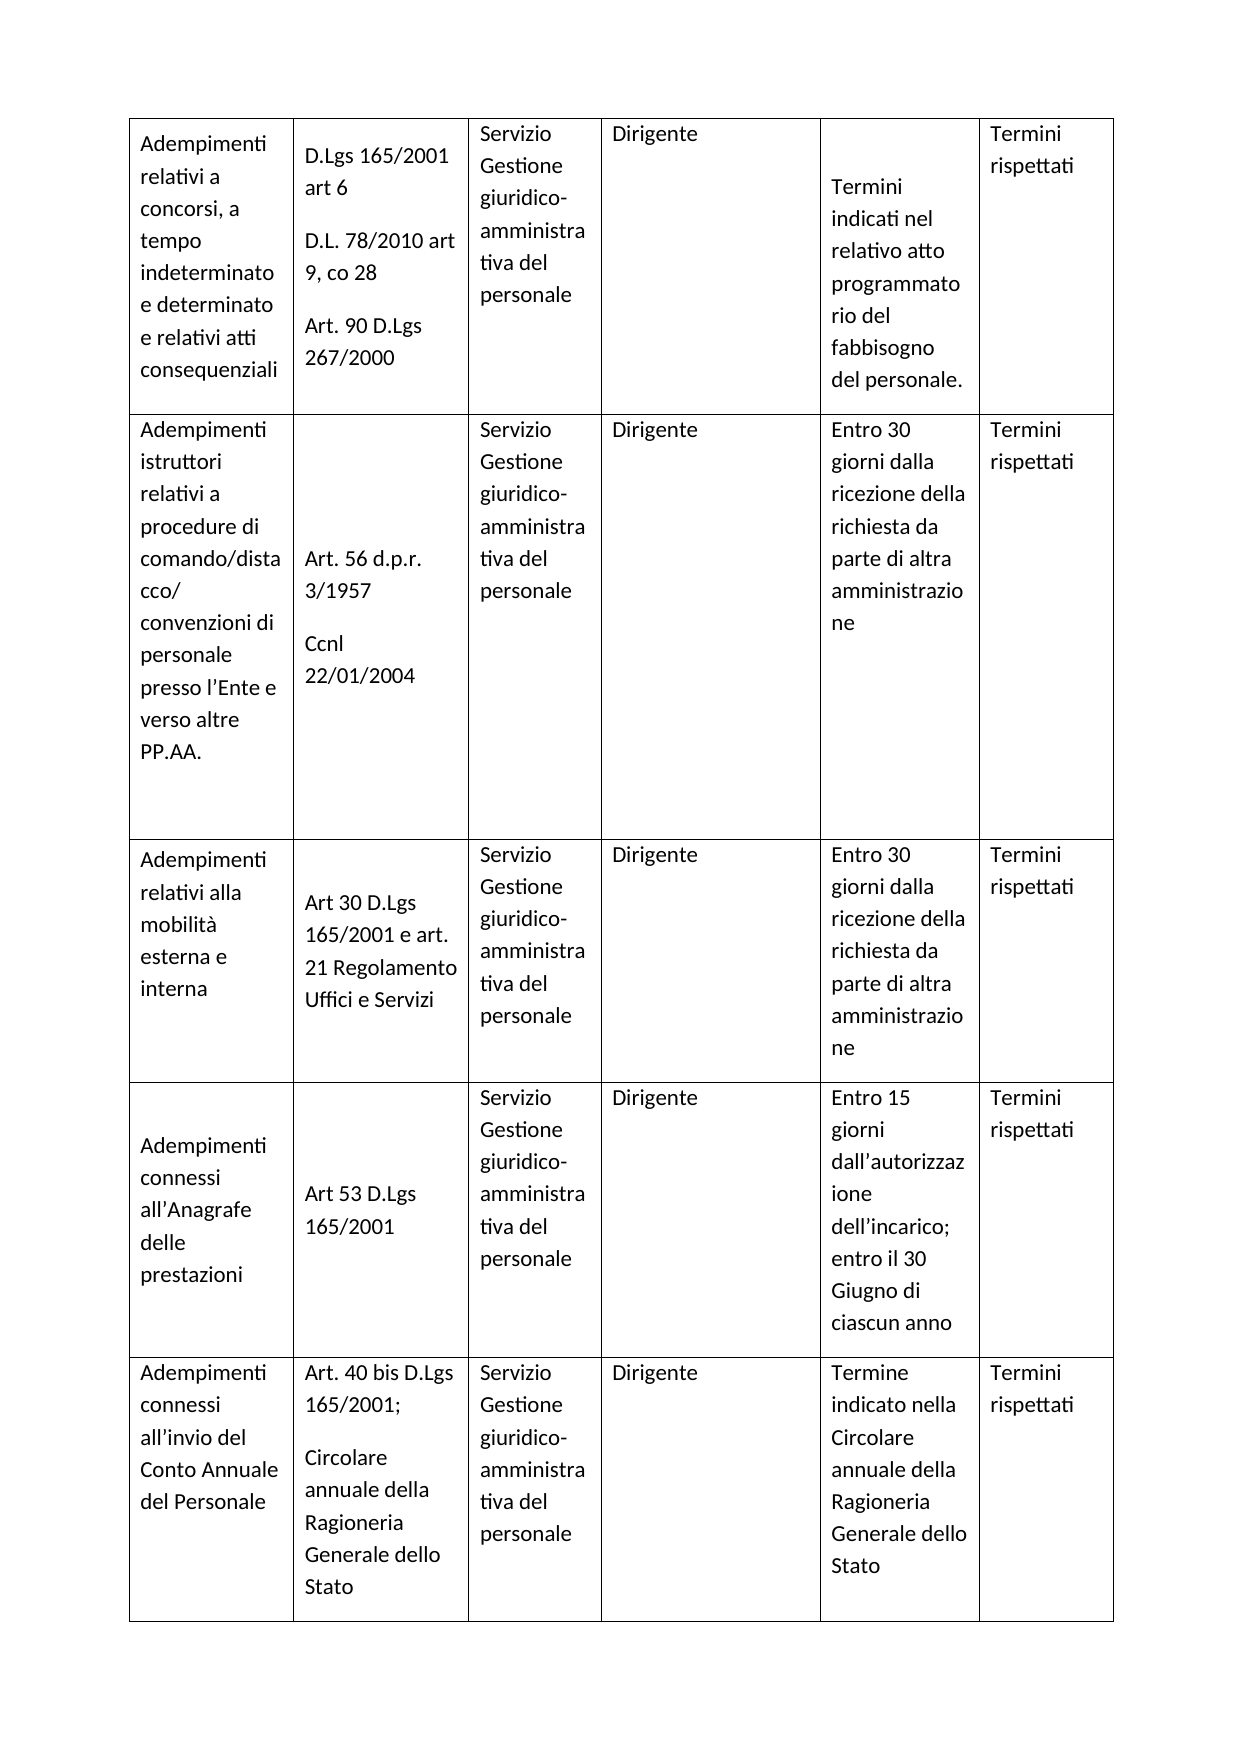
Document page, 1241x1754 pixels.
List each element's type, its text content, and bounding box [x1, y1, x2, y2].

table_cell Art. 40 bis D.Lgs 165/2001; Circolare annuale della Ragioneria Generale dello Stato [294, 1358, 468, 1621]
table_cell Entro 15 giorni dall’autorizzazione dell’incarico; entro il 30 Giugno di ciascun anno [821, 1083, 979, 1357]
table_cell Adempimenti relativi alla mobilità esterna e interna [130, 840, 293, 1082]
table_cell Termini rispettati [980, 119, 1113, 414]
table_cell D.Lgs 165/2001 art 6 D.L. 78/2010 art 9, co 28 Art. 90 D.Lgs 267/2000 [294, 119, 468, 414]
table_cell Entro 30 giorni dalla ricezione della richiesta da parte di altra amministrazione [821, 415, 979, 839]
table_cell Art 30 D.Lgs 165/2001 e art. 21 Regolamento Uffici e Servizi [294, 840, 468, 1082]
table_cell Servizio Gestione giuridico-amministrativa del personale [469, 1083, 601, 1357]
table_cell Servizio Gestione giuridico-amministrativa del personale [469, 119, 601, 414]
table_cell Adempimenti connessi all’invio del Conto Annuale del Personale [130, 1358, 293, 1621]
table_cell Adempimenti istruttori relativi a procedure di comando/distacco/ convenzioni di personale presso l’Ente e verso altre PP.AA. [130, 415, 293, 839]
table_cell Dirigente [602, 840, 820, 1082]
table_cell Adempimenti relativi a concorsi, a tempo indeterminato e determinato e relativi atti consequenziali [130, 119, 293, 414]
table_cell Termini indicati nel relativo atto programmatorio del fabbisogno del personale. [821, 119, 979, 414]
table_cell Termini rispettati [980, 415, 1113, 839]
table_cell Dirigente [602, 1358, 820, 1621]
table_cell Servizio Gestione giuridico-amministrativa del personale [469, 1358, 601, 1621]
table_cell Dirigente [602, 119, 820, 414]
table_cell Termini rispettati [980, 840, 1113, 1082]
table_cell Dirigente [602, 1083, 820, 1357]
table_cell Adempimenti connessi all’Anagrafe delle prestazioni [130, 1083, 293, 1357]
table_cell Art 53 D.Lgs 165/2001 [294, 1083, 468, 1357]
table_cell Servizio Gestione giuridico-amministrativa del personale [469, 840, 601, 1082]
table_cell Termine indicato nella Circolare annuale della Ragioneria Generale dello Stato [821, 1358, 979, 1621]
table_cell Termini rispettati [980, 1083, 1113, 1357]
table_cell Servizio Gestione giuridico-amministrativa del personale [469, 415, 601, 839]
table_cell Dirigente [602, 415, 820, 839]
table_cell Art. 56 d.p.r. 3/1957 Ccnl 22/01/2004 [294, 415, 468, 839]
table_cell Termini rispettati [980, 1358, 1113, 1621]
table_cell Entro 30 giorni dalla ricezione della richiesta da parte di altra amministrazione [821, 840, 979, 1082]
